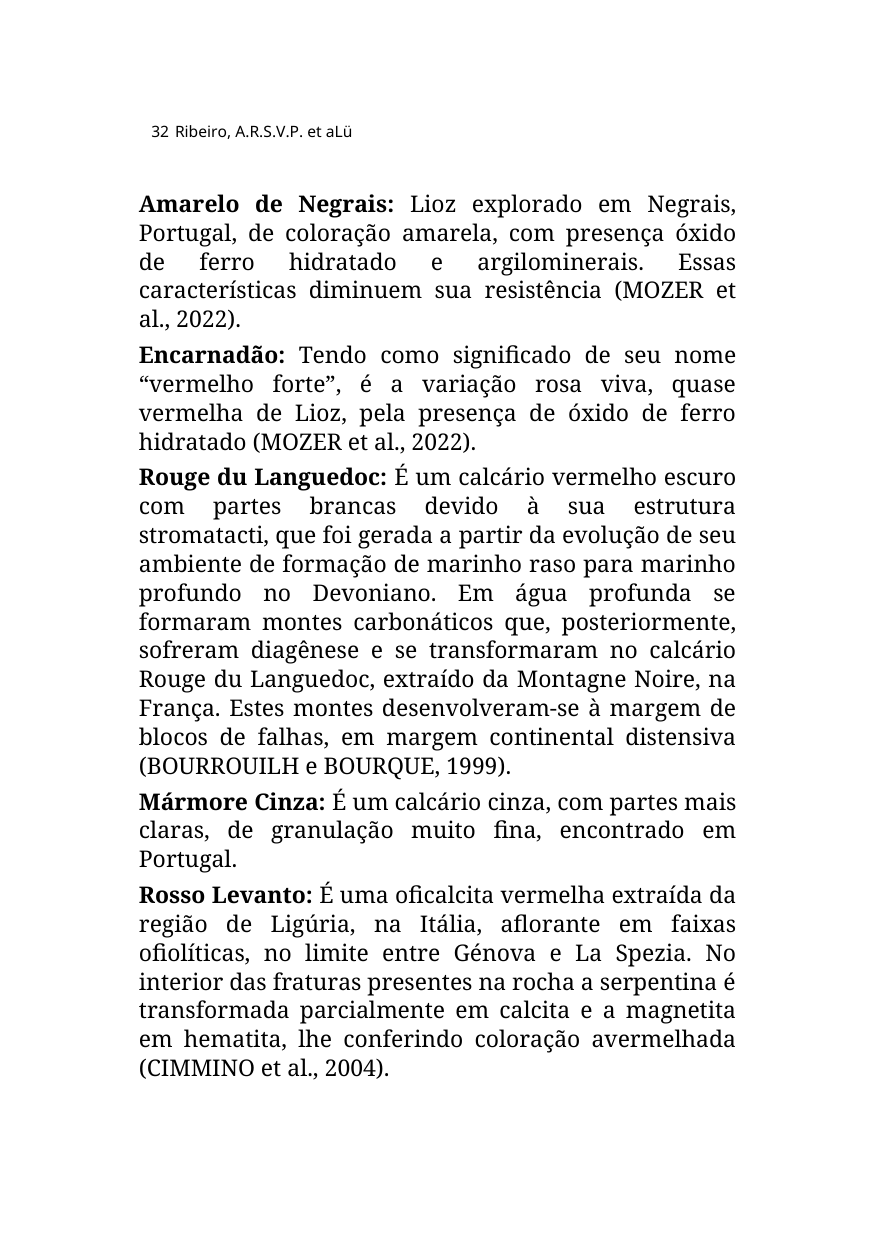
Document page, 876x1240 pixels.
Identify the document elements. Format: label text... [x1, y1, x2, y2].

text Rouge du Languedoc: É um calcário vermelho escuro com partes brancas devido à sua estrutura stromatacti, que foi gerada a partir da evolução de seu ambiente de formação de marinho raso para marinho profundo no Devoniano. Em água profunda se formaram montes carbonáticos que, posteriormente, sofreram diagênese e se transformaram no calcário Rouge du Languedoc, extraído da Montagne Noire, na França. Estes montes desenvolveram-se à margem de blocos de falhas, em margem continental distensiva (BOURROUILH e BOURQUE, 1999). [139, 462, 737, 781]
text Rosso Levanto: É uma oficalcita vermelha extraída da região de Ligúria, na Itália, aflorante em faixas ofiolíticas, no limite entre Génova e La Spezia. No interior das fraturas presentes na rocha a serpentina é transformada parcialmente em calcita e a magnetita em hematita, lhe conferindo coloração avermelhada (CIMMINO et al., 2004). [139, 880, 737, 1083]
text Amarelo de Negrais: Lioz explorado em Negrais, Portugal, de coloração amarela, com presença óxido de ferro hidratado e argilominerais. Essas características diminuem sua resistência (MOZER et al., 2022). [139, 189, 737, 334]
text Mármore Cinza: É um calcário cinza, com partes mais claras, de granulação muito fina, encontrado em Portugal. [139, 787, 737, 874]
text Encarnadão: Tendo como significado de seu nome “vermelho forte”, é a variação rosa viva, quase vermelha de Lioz, pela presença de óxido de ferro hidratado (MOZER et al., 2022). [139, 340, 737, 456]
